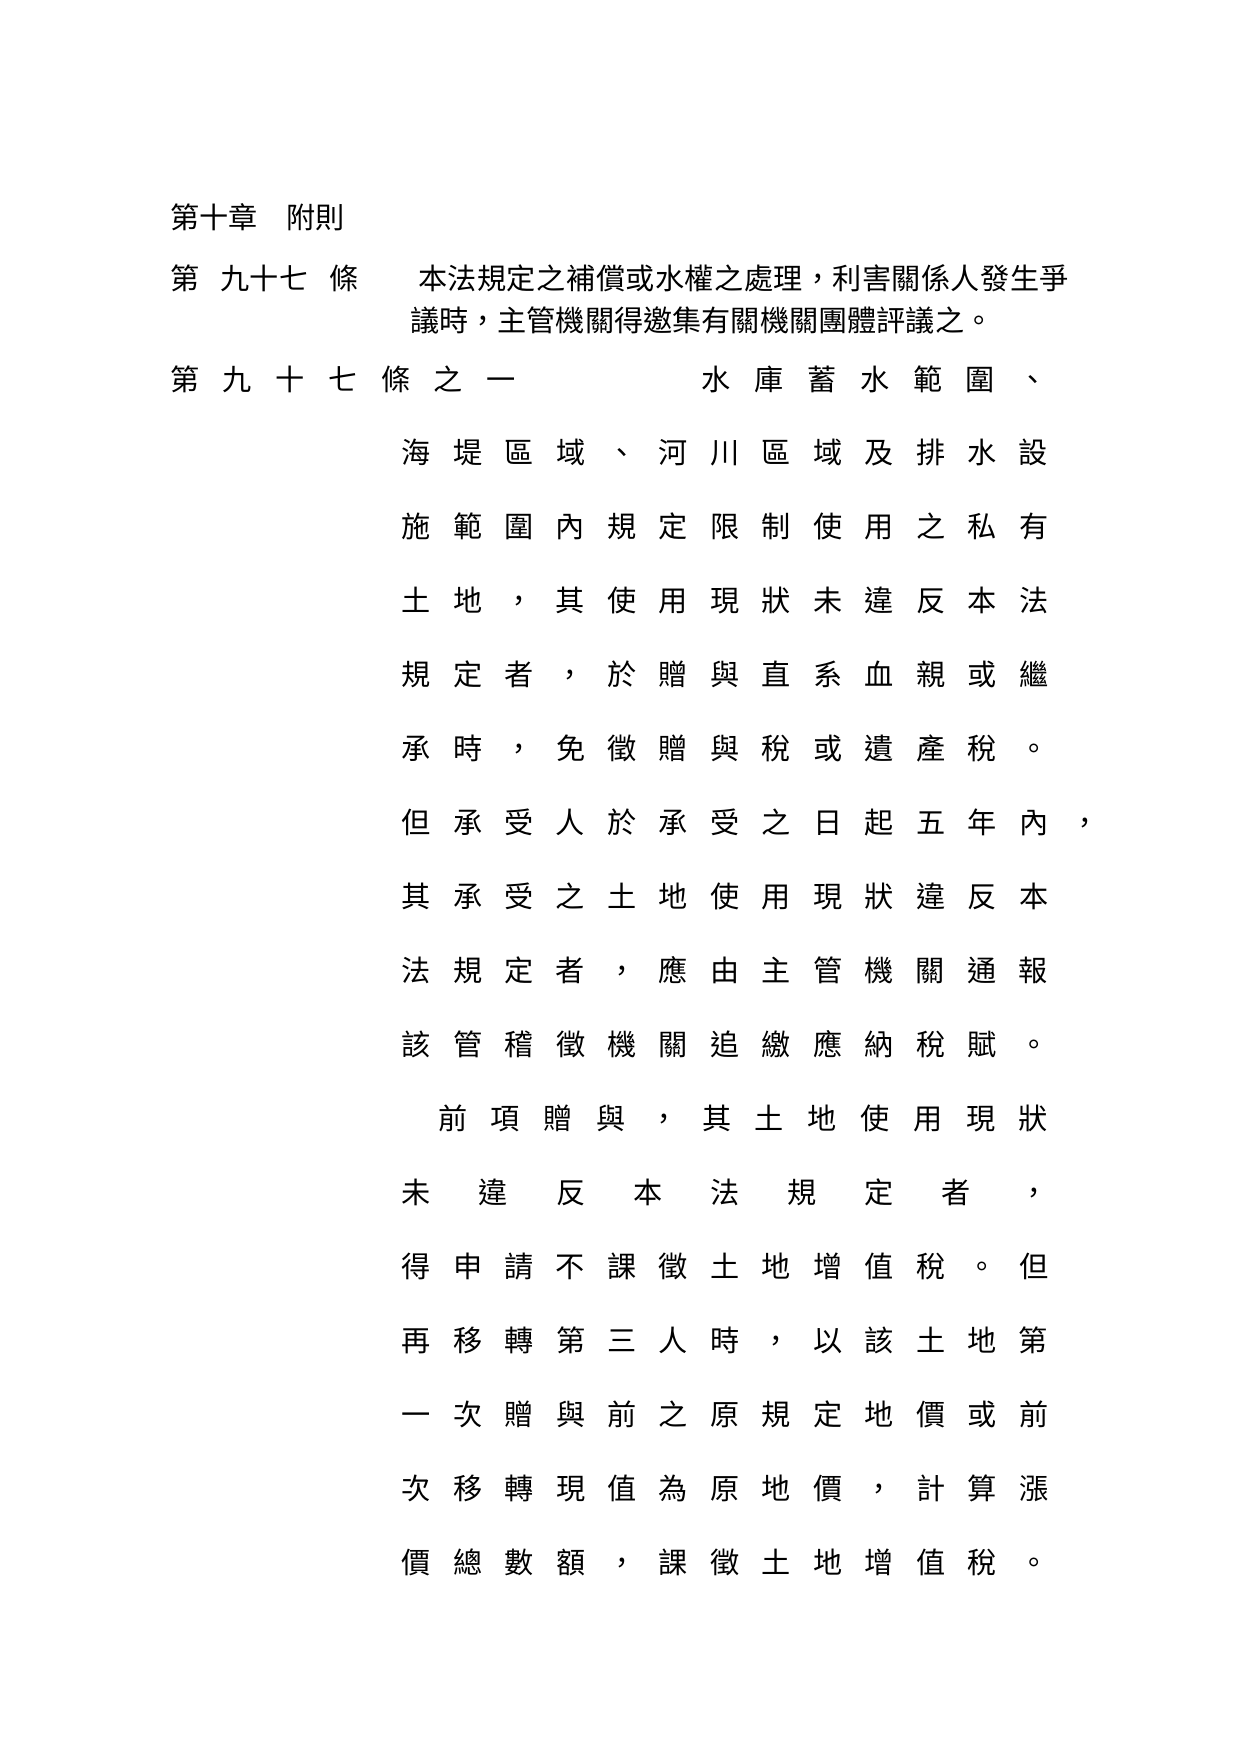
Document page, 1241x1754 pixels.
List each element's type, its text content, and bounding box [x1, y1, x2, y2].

text 第十章 附則 [170, 195, 1070, 237]
text 第九十七條之一 水庫蓄水範圍、海堤區域、河川區域及排水設施範圍內規定限制使用之私有土地，其使用現狀未違反本法規定者，於贈與直系血親或繼承時，免徵贈與稅或遺產稅。但承受人於承受之日起五年內，其承受之土地使用現狀違反本法規定者，應由主管機關通報該管稽徵機關追繳應納稅賦。 [170, 340, 1070, 1080]
text 前項贈與，其土地使用現狀未違反本法規定者， 得申請不課徵土地增值稅。但再移轉第三人時，以該土地第一次贈與前之原規定地價或前次移轉現值為原地價，計算漲價總數額，課徵土地增值稅。 [358, 1080, 1070, 1598]
text 第 九十七 條 本法規定之補償或水權之處理，利害關係人發生爭議時，主管機關得邀集有關機關團體評議之。 [170, 256, 1070, 340]
